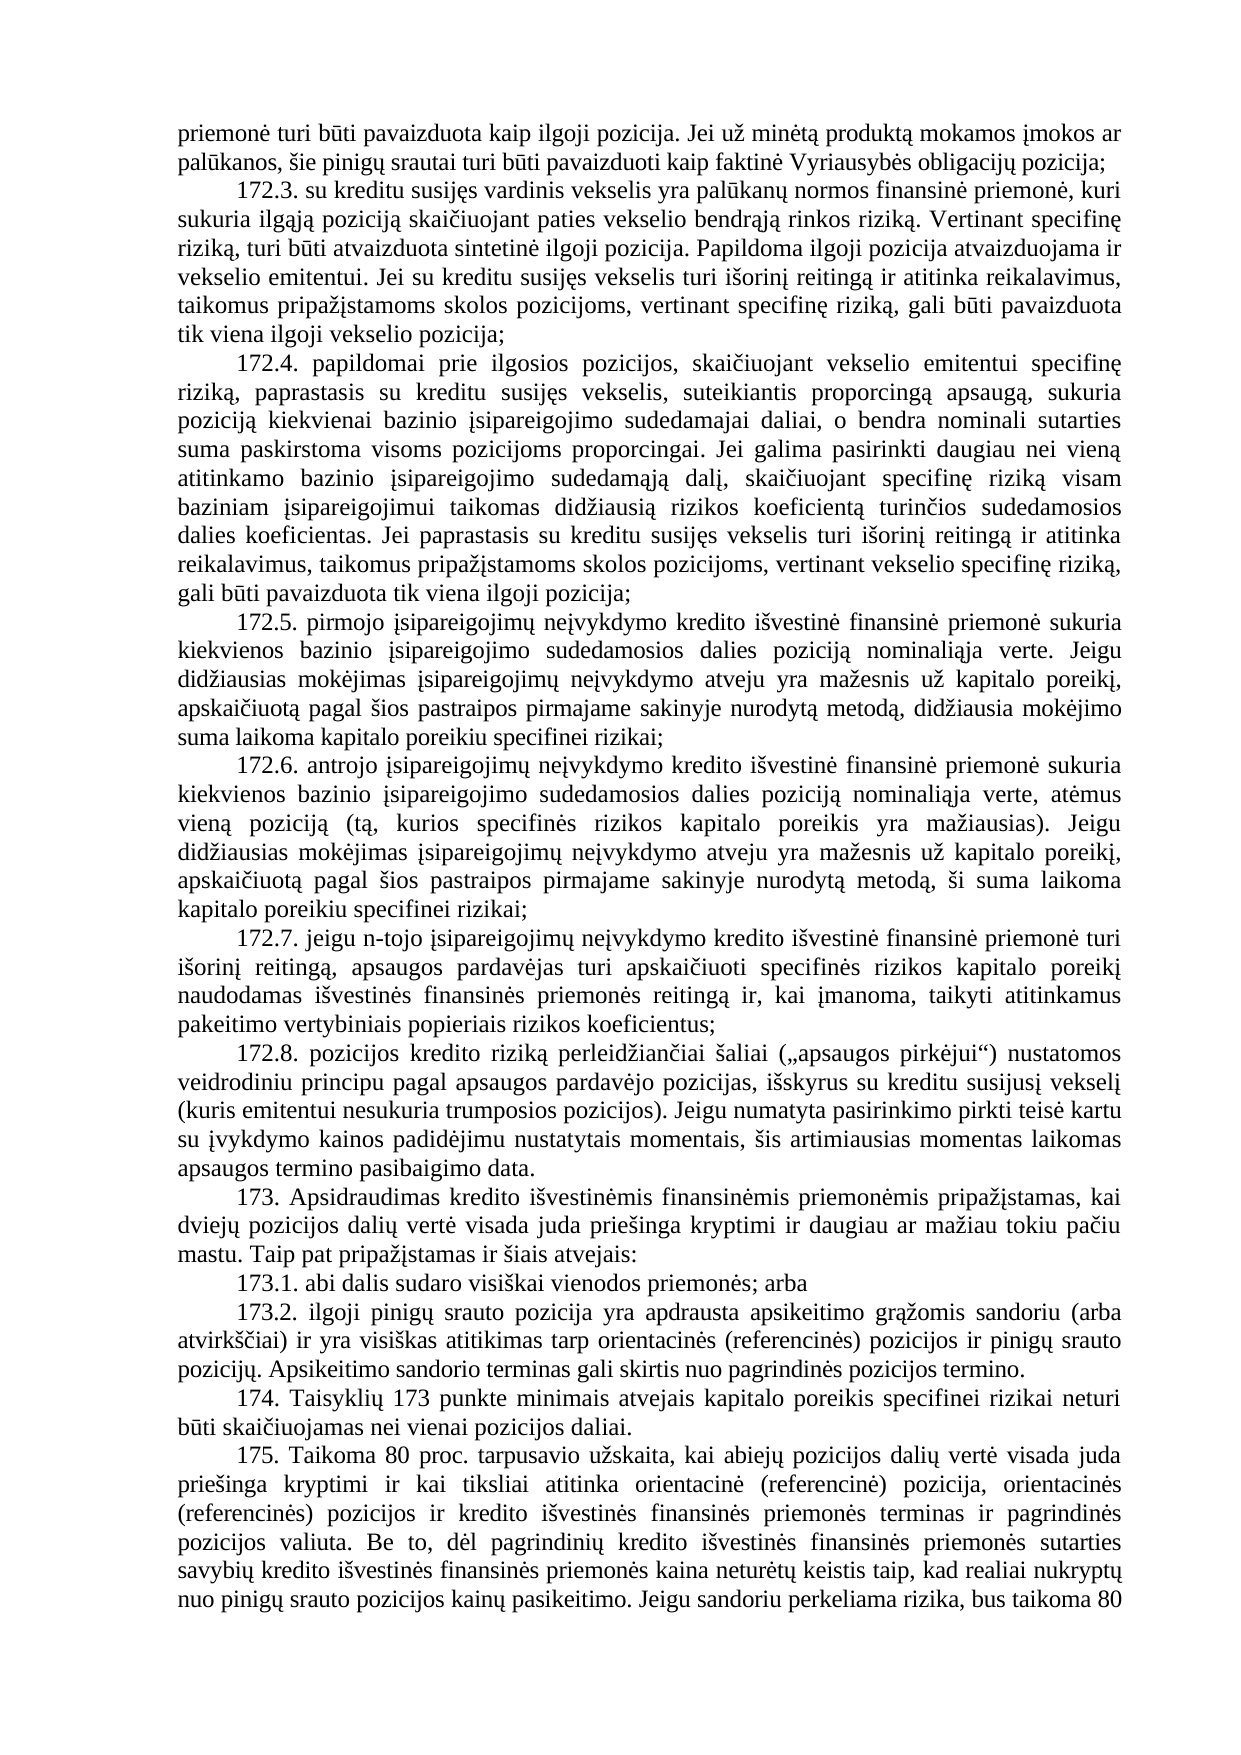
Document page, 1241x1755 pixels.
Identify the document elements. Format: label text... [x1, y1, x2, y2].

text 172.6. antrojo įsipareigojimų neįvykdymo kredito išvestinė finansinė priemonė sukuria kiekvienos bazinio įsipareigojimo sudedamosios dalies poziciją nominaliąja verte, atėmus vieną poziciją (tą, kurios specifinės rizikos kapitalo poreikis yra mažiausias). Jeigu didžiausias mokėjimas įsipareigojimų neįvykdymo atveju yra mažesnis už kapitalo poreikį, apskaičiuotą pagal šios pastraipos pirmajame sakinyje nurodytą metodą, ši suma laikoma kapitalo poreikiu specifinei rizikai; [177, 751, 1122, 923]
text priemonė turi būti pavaizduota kaip ilgoji pozicija. Jei už minėtą produktą mokamos įmokos ar palūkanos, šie pinigų srautai turi būti pavaizduoti kaip faktinė Vyriausybės obligacijų pozicija; [177, 118, 1122, 176]
text 173.2. ilgoji pinigų srauto pozicija yra apdrausta apsikeitimo grąžomis sandoriu (arba atvirkščiai) ir yra visiškas atitikimas tarp orientacinės (referencinės) pozicijos ir pinigų srauto pozicijų. Apsikeitimo sandorio terminas gali skirtis nuo pagrindinės pozicijos termino. [177, 1297, 1122, 1383]
text 173.1. abi dalis sudaro visiškai vienodos priemonės; arba [177, 1268, 1122, 1297]
text 172.7. jeigu n-tojo įsipareigojimų neįvykdymo kredito išvestinė finansinė priemonė turi išorinį reitingą, apsaugos pardavėjas turi apskaičiuoti specifinės rizikos kapitalo poreikį naudodamas išvestinės finansinės priemonės reitingą ir, kai įmanoma, taikyti atitinkamus pakeitimo vertybiniais popieriais rizikos koeficientus; [177, 923, 1122, 1038]
text 173. Apsidraudimas kredito išvestinėmis finansinėmis priemonėmis pripažįstamas, kai dviejų pozicijos dalių vertė visada juda priešinga kryptimi ir daugiau ar mažiau tokiu pačiu mastu. Taip pat pripažįstamas ir šiais atvejais: [177, 1182, 1122, 1268]
text 174. Taisyklių 173 punkte minimais atvejais kapitalo poreikis specifinei rizikai neturi būti skaičiuojamas nei vienai pozicijos daliai. [177, 1383, 1122, 1441]
text 172.3. su kreditu susijęs vardinis vekselis yra palūkanų normos finansinė priemonė, kuri sukuria ilgąją poziciją skaičiuojant paties vekselio bendrąją rinkos riziką. Vertinant specifinę riziką, turi būti atvaizduota sintetinė ilgoji pozicija. Papildoma ilgoji pozicija atvaizduojama ir vekselio emitentui. Jei su kreditu susijęs vekselis turi išorinį reitingą ir atitinka reikalavimus, taikomus pripažįstamoms skolos pozicijoms, vertinant specifinę riziką, gali būti pavaizduota tik viena ilgoji vekselio pozicija; [177, 176, 1122, 348]
text 172.8. pozicijos kredito riziką perleidžiančiai šaliai („apsaugos pirkėjui“) nustatomos veidrodiniu principu pagal apsaugos pardavėjo pozicijas, išskyrus su kreditu susijusį vekselį (kuris emitentui nesukuria trumposios pozicijos). Jeigu numatyta pasirinkimo pirkti teisė kartu su įvykdymo kainos padidėjimu nustatytais momentais, šis artimiausias momentas laikomas apsaugos termino pasibaigimo data. [177, 1038, 1122, 1182]
text 172.4. papildomai prie ilgosios pozicijos, skaičiuojant vekselio emitentui specifinę riziką, paprastasis su kreditu susijęs vekselis, suteikiantis proporcingą apsaugą, sukuria poziciją kiekvienai bazinio įsipareigojimo sudedamajai daliai, o bendra nominali sutarties suma paskirstoma visoms pozicijoms proporcingai. Jei galima pasirinkti daugiau nei vieną atitinkamo bazinio įsipareigojimo sudedamąją dalį, skaičiuojant specifinę riziką visam baziniam įsipareigojimui taikomas didžiausią rizikos koeficientą turinčios sudedamosios dalies koeficientas. Jei paprastasis su kreditu susijęs vekselis turi išorinį reitingą ir atitinka reikalavimus, taikomus pripažįstamoms skolos pozicijoms, vertinant vekselio specifinę riziką, gali būti pavaizduota tik viena ilgoji pozicija; [177, 348, 1122, 607]
text 175. Taikoma 80 proc. tarpusavio užskaita, kai abiejų pozicijos dalių vertė visada juda priešinga kryptimi ir kai tiksliai atitinka orientacinė (referencinė) pozicija, orientacinės (referencinės) pozicijos ir kredito išvestinės finansinės priemonės terminas ir pagrindinės pozicijos valiuta. Be to, dėl pagrindinių kredito išvestinės finansinės priemonės sutarties savybių kredito išvestinės finansinės priemonės kaina neturėtų keistis taip, kad realiai nukryptų nuo pinigų srauto pozicijos kainų pasikeitimo. Jeigu sandoriu perkeliama rizika, bus taikoma 80 [177, 1441, 1122, 1613]
text 172.5. pirmojo įsipareigojimų neįvykdymo kredito išvestinė finansinė priemonė sukuria kiekvienos bazinio įsipareigojimo sudedamosios dalies poziciją nominaliąja verte. Jeigu didžiausias mokėjimas įsipareigojimų neįvykdymo atveju yra mažesnis už kapitalo poreikį, apskaičiuotą pagal šios pastraipos pirmajame sakinyje nurodytą metodą, didžiausia mokėjimo suma laikoma kapitalo poreikiu specifinei rizikai; [177, 607, 1122, 751]
